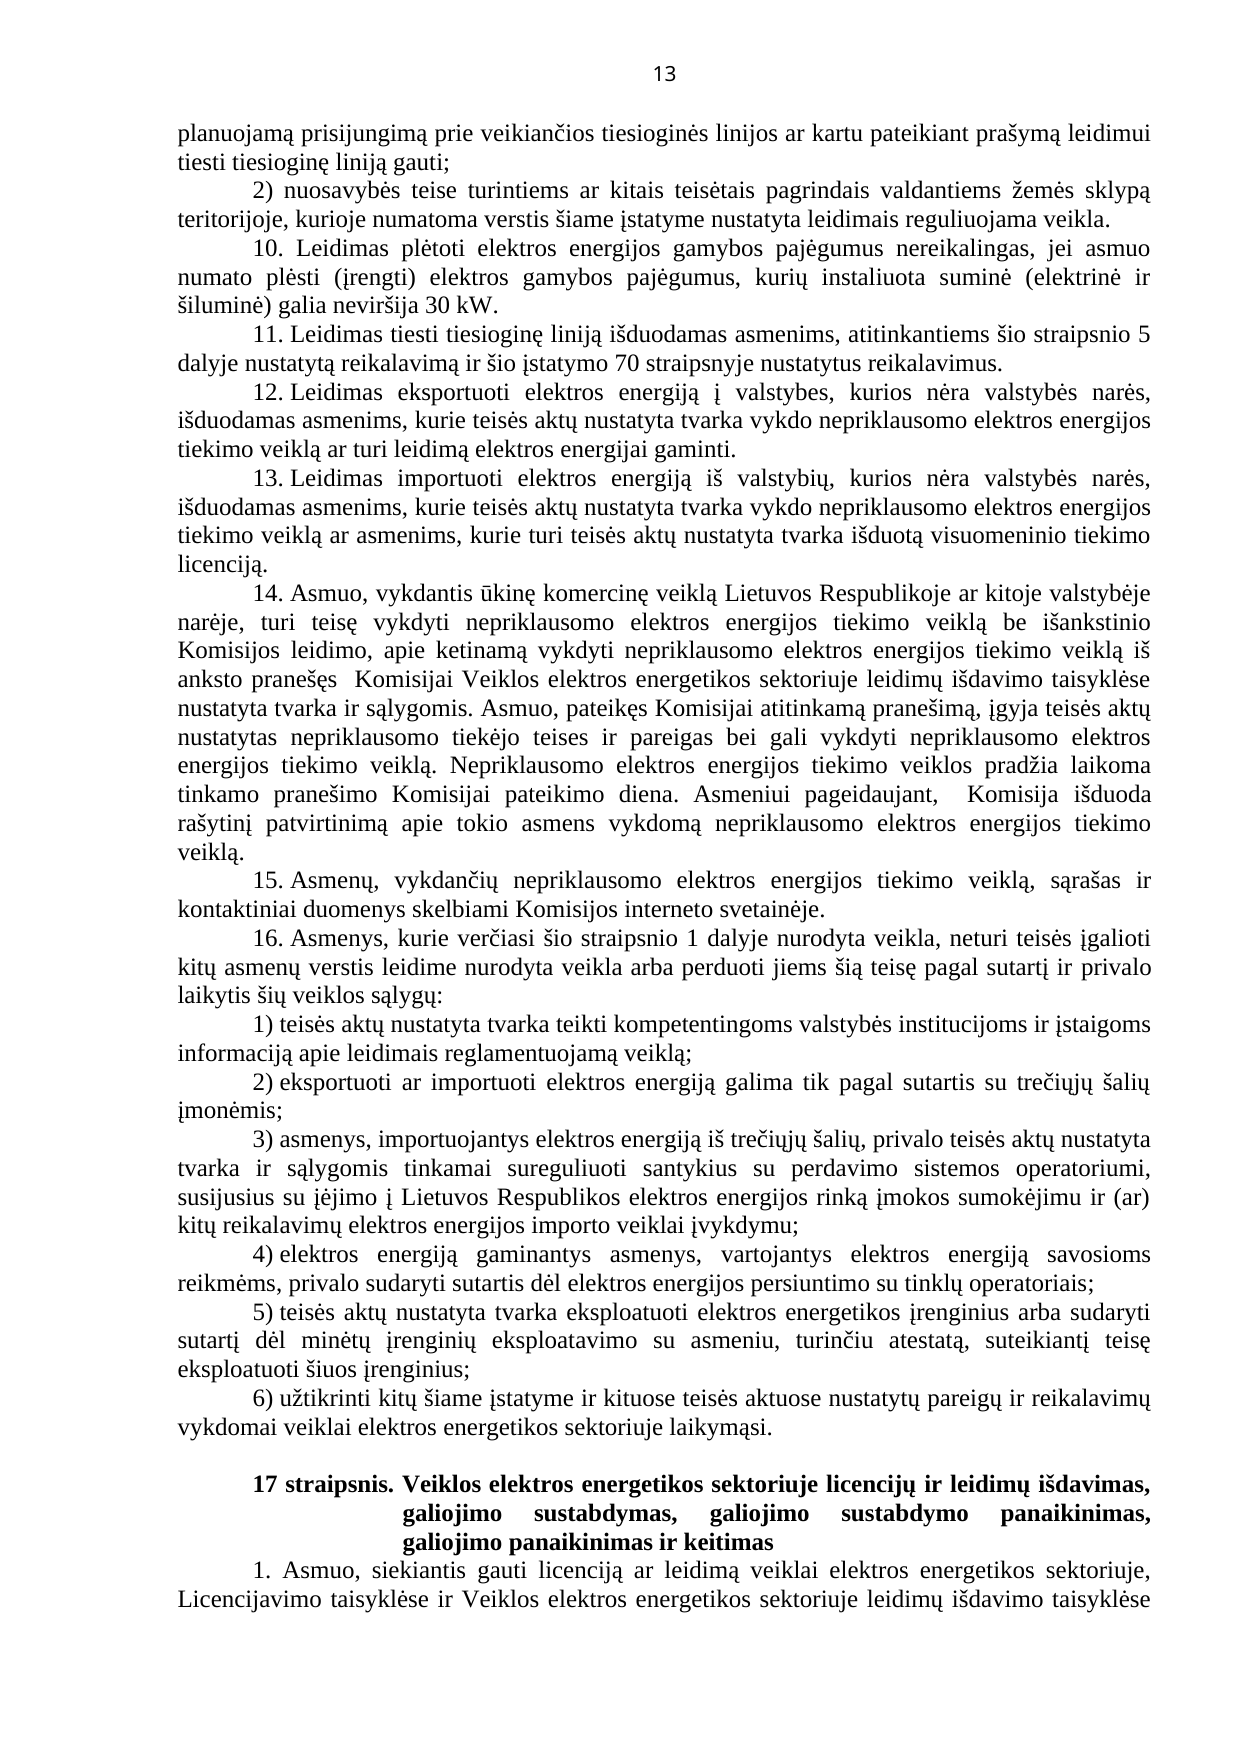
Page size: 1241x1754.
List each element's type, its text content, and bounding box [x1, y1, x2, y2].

text 15. Asmenų, vykdančių nepriklausomo elektros energijos tiekimo veiklą, sąrašas ir kontaktiniai duomenys skelbiami Komisijos interneto svetainėje. [177, 866, 1152, 923]
text planuojamą prisijungimą prie veikiančios tiesioginės linijos ar kartu pateikiant prašymą leidimui tiesti tiesioginę liniją gauti; [177, 118, 1152, 176]
text 13. Leidimas importuoti elektros energiją iš valstybių, kurios nėra valstybės narės, išduodamas asmenims, kurie teisės aktų nustatyta tvarka vykdo nepriklausomo elektros energijos tiekimo veiklą ar asmenims, kurie turi teisės aktų nustatyta tvarka išduotą visuomeninio tiekimo licenciją. [177, 463, 1152, 578]
text 17 straipsnis. Veiklos elektros energetikos sektoriuje licencijų ir leidimų išdavimas, galiojimo sustabdymas, galiojimo sustabdymo panaikinimas, galiojimo panaikinimas ir keitimas [252, 1469, 1152, 1556]
text 1. Asmuo, siekiantis gauti licenciją ar leidimą veiklai elektros energetikos sektoriuje, Licencijavimo taisyklėse ir Veiklos elektros energetikos sektoriuje leidimų išdavimo taisyklėse [177, 1556, 1152, 1613]
text 2) eksportuoti ar importuoti elektros energiją galima tik pagal sutartis su trečiųjų šalių įmonėmis; [177, 1067, 1152, 1124]
text 3) asmenys, importuojantys elektros energiją iš trečiųjų šalių, privalo teisės aktų nustatyta tvarka ir sąlygomis tinkamai sureguliuoti santykius su perdavimo sistemos operatoriumi, susijusius su įėjimo į Lietuvos Respublikos elektros energijos rinką įmokos sumokėjimu ir (ar) kitų reikalavimų elektros energijos importo veiklai įvykdymu; [177, 1124, 1152, 1239]
text 10. Leidimas plėtoti elektros energijos gamybos pajėgumus nereikalingas, jei asmuo numato plėsti (įrengti) elektros gamybos pajėgumus, kurių instaliuota suminė (elektrinė ir šiluminė) galia neviršija 30 kW. [177, 233, 1152, 319]
text 16. Asmenys, kurie verčiasi šio straipsnio 1 dalyje nurodyta veikla, neturi teisės įgalioti kitų asmenų verstis leidime nurodyta veikla arba perduoti jiems šią teisę pagal sutartį ir privalo laikytis šių veiklos sąlygų: [177, 923, 1152, 1009]
text 4) elektros energiją gaminantys asmenys, vartojantys elektros energiją savosioms reikmėms, privalo sudaryti sutartis dėl elektros energijos persiuntimo su tinklų operatoriais; [177, 1239, 1152, 1297]
text 12. Leidimas eksportuoti elektros energiją į valstybes, kurios nėra valstybės narės, išduodamas asmenims, kurie teisės aktų nustatyta tvarka vykdo nepriklausomo elektros energijos tiekimo veiklą ar turi leidimą elektros energijai gaminti. [177, 377, 1152, 463]
text 14. Asmuo, vykdantis ūkinę komercinę veiklą Lietuvos Respublikoje ar kitoje valstybėje narėje, turi teisę vykdyti nepriklausomo elektros energijos tiekimo veiklą be išankstinio Komisijos leidimo, apie ketinamą vykdyti nepriklausomo elektros energijos tiekimo veiklą iš anksto pranešęs Komisijai Veiklos elektros energetikos sektoriuje leidimų išdavimo taisyklėse nustatyta tvarka ir sąlygomis. Asmuo, pateikęs Komisijai atitinkamą pranešimą, įgyja teisės aktų nustatytas nepriklausomo tiekėjo teises ir pareigas bei gali vykdyti nepriklausomo elektros energijos tiekimo veiklą. Nepriklausomo elektros energijos tiekimo veiklos pradžia laikoma tinkamo pranešimo Komisijai pateikimo diena. Asmeniui pageidaujant, Komisija išduoda rašytinį patvirtinimą apie tokio asmens vykdomą nepriklausomo elektros energijos tiekimo veiklą. [177, 578, 1152, 866]
text 1) teisės aktų nustatyta tvarka teikti kompetentingoms valstybės institucijoms ir įstaigoms informaciją apie leidimais reglamentuojamą veiklą; [177, 1009, 1152, 1067]
text 5) teisės aktų nustatyta tvarka eksploatuoti elektros energetikos įrenginius arba sudaryti sutartį dėl minėtų įrenginių eksploatavimo su asmeniu, turinčiu atestatą, suteikiantį teisę eksploatuoti šiuos įrenginius; [177, 1297, 1152, 1383]
text 2) nuosavybės teise turintiems ar kitais teisėtais pagrindais valdantiems žemės sklypą teritorijoje, kurioje numatoma verstis šiame įstatyme nustatyta leidimais reguliuojama veikla. [177, 176, 1152, 233]
text 6) užtikrinti kitų šiame įstatyme ir kituose teisės aktuose nustatytų pareigų ir reikalavimų vykdomai veiklai elektros energetikos sektoriuje laikymąsi. [177, 1383, 1152, 1441]
text 11. Leidimas tiesti tiesioginę liniją išduodamas asmenims, atitinkantiems šio straipsnio 5 dalyje nustatytą reikalavimą ir šio įstatymo 70 straipsnyje nustatytus reikalavimus. [177, 319, 1152, 377]
